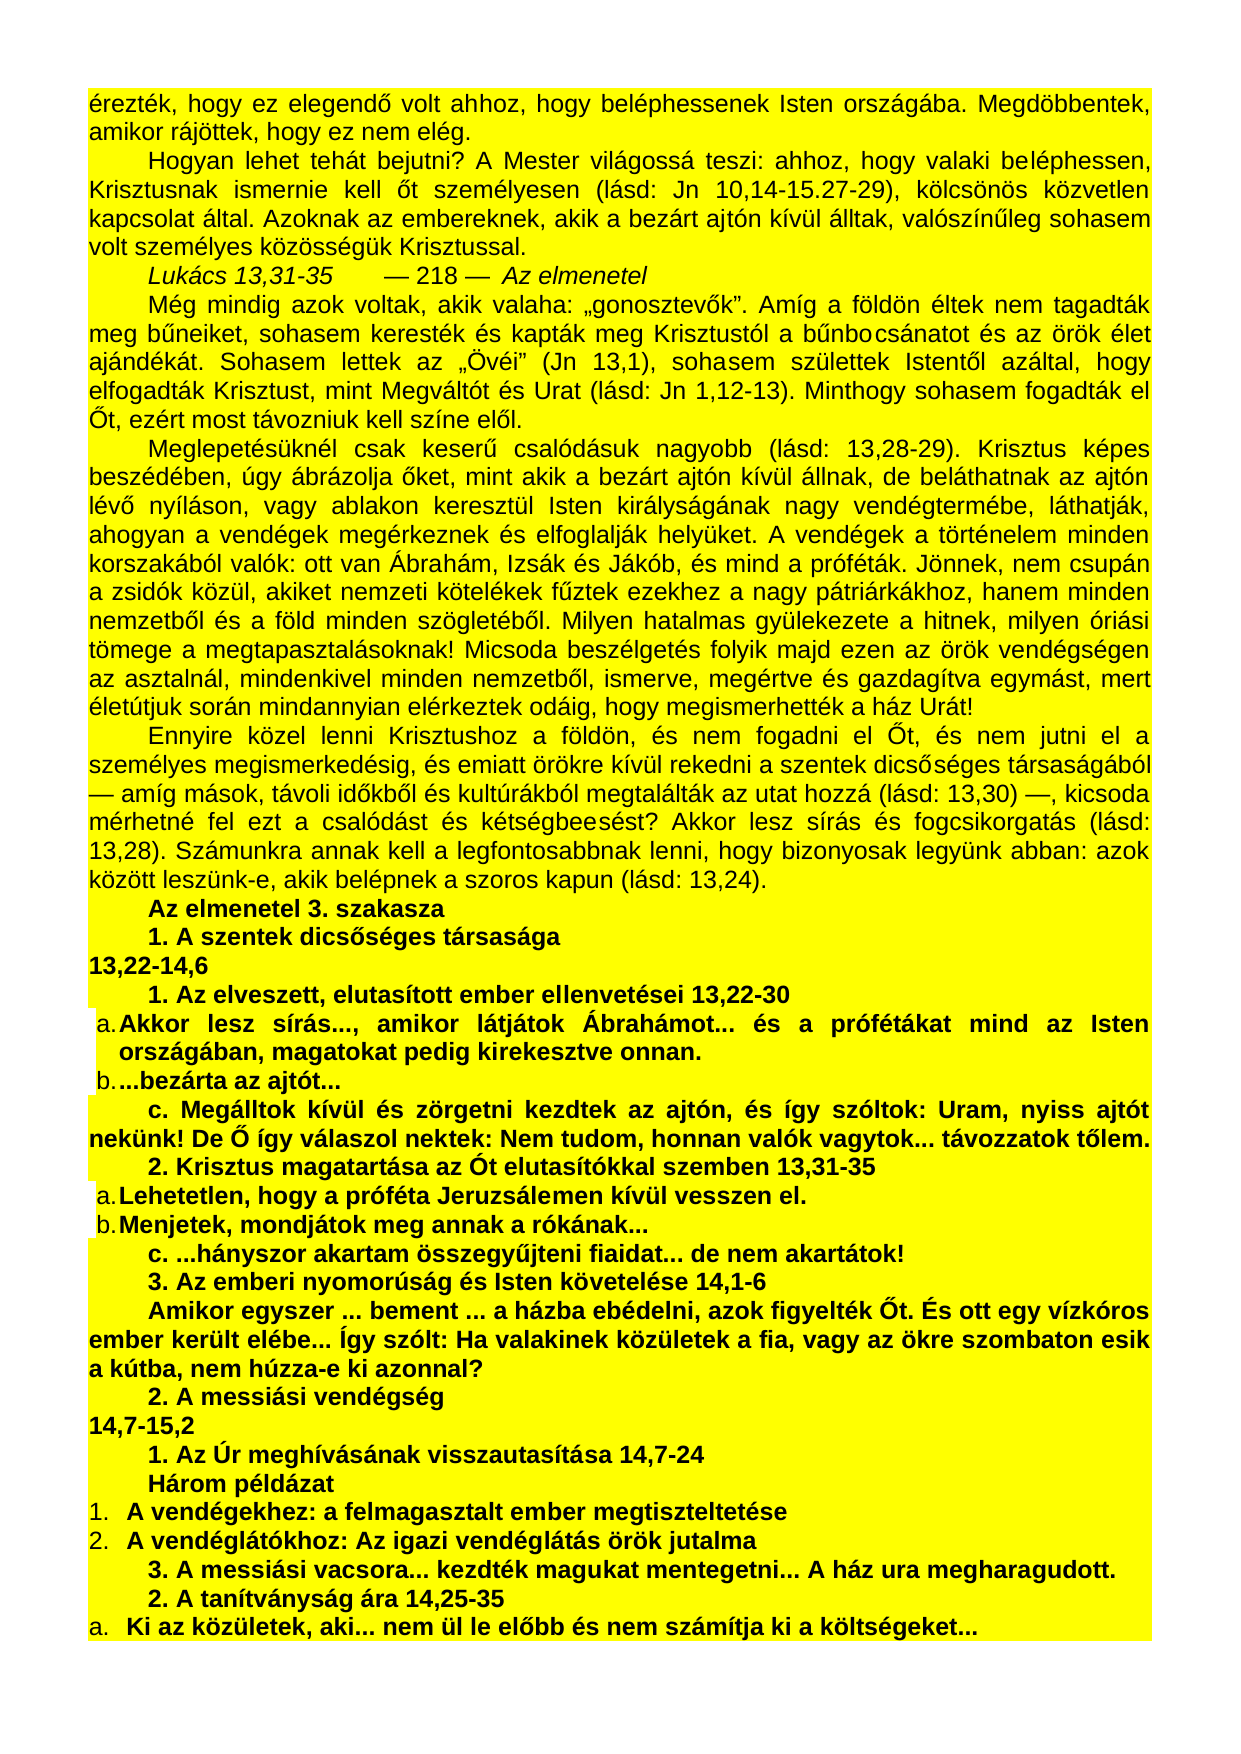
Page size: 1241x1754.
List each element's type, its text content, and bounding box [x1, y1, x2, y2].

text 1. A szentek dicsőséges társasága 13,22-14,6 [88, 922, 1152, 980]
text 3. A messiási vacsora... kezdték magu­kat mentegetni... A ház ura meghara­gudott. [88, 1555, 1152, 1583]
list Ki az közületek, aki... nem ül le előbb és nem számítja ki a költségeket... [88, 1612, 1152, 1641]
text 1. Az Úr meghívásának visszautasítá­sa 14,7-24 [88, 1440, 1152, 1468]
text c. Megálltok kívül és zörgetni kezdtek az ajtón, és így szóltok: Uram, nyiss ajtót nekünk! De Ő így válaszol nek­tek: Nem tudom, honnan valók vagytok... távozzatok tőlem. [88, 1095, 1152, 1152]
list Lehetetlen, hogy a próféta Jeruzsále­men kívül vesszen el. [96, 1181, 1152, 1210]
text Ennyire közel lenni Krisztushoz a földön, és nem fogadni el Őt, és nem jutni el a személyes megismerkedésig, és emiatt örökre kívül rekedni a szentek dicső­séges társaságából — amíg mások, távoli időkből és kultúrákból megtalálták az utat hozzá (lásd: 13,30) —, kicsoda mérhetné fel ezt a csalódást és kétségbee­sést? Akkor lesz sírás és fogcsikorgatás (lásd: 13,28). Számunkra annak kell a legfontosabbnak lenni, hogy bizonyosak legyünk abban: azok között leszünk-e, akik belépnek a szoros kapun (lásd: 13,24). [88, 721, 1152, 893]
text 2. A messiási vendégség 14,7-15,2 [88, 1382, 1152, 1440]
text 1. Az elveszett, elutasított ember el­lenvetései 13,22-30 [88, 980, 1152, 1008]
list ...bezárta az ajtót... [96, 1066, 1152, 1095]
text Amikor egyszer ... bement ... a házba ebédelni, azok figyelték Őt. És ott egy vízkóros ember került elébe... Így szólt: Ha valakinek közületek a fia, vagy az ökre szombaton esik a kútba, nem húzza-e ki azonnal? [88, 1296, 1152, 1382]
list A vendégekhez: a felmagasztalt em­ber megtiszteltetése [88, 1497, 1152, 1526]
text érezték, hogy ez elegendő volt ah­hoz, hogy beléphessenek Isten országába. Megdöbbentek, amikor rájöttek, hogy ez nem elég. [88, 88, 1152, 146]
text Az elmenetel 3. szakasza [88, 893, 1152, 922]
text 2. Krisztus magatartása az Ót elutasítókkal szemben 13,31-35 [88, 1152, 1152, 1181]
text Hogyan lehet tehát bejutni? A Mester világossá teszi: ahhoz, hogy valaki be­léphessen, Krisztusnak ismernie kell őt személyesen (lásd: Jn 10,14-15.27-29), kölcsönös közvetlen kapcsolat által. Azoknak az embereknek, akik a bezárt aj­tón kívül álltak, valószínűleg sohasem volt személyes közösségük Krisztussal. [88, 146, 1152, 261]
text c. ...hányszor akartam összegyűjteni fiaidat... de nem akartátok! [88, 1238, 1152, 1267]
list A vendéglátókhoz: Az igazi vendég­látás örök jutalma [88, 1526, 1152, 1555]
text Még mindig azok voltak, akik valaha: „gonosztevők”. Amíg a földön éltek nem tagadták meg bűneiket, sohasem keresték és kapták meg Krisztustól a bűnbo­csánatot és az örök élet ajándékát. Sohasem lettek az „Övéi” (Jn 13,1), soha­sem születtek Istentől azáltal, hogy elfogadták Krisztust, mint Megváltót és Urat (lásd: Jn 1,12-13). Minthogy sohasem fogadták el Őt, ezért most távozniuk kell színe elől. [88, 290, 1152, 433]
list Menjetek, mondjátok meg annak a rókának... [96, 1210, 1152, 1238]
list Akkor lesz sírás..., amikor látjátok Ábrahámot... és a prófétákat mind az Isten országában, magatokat pedig ki­rekesztve onnan. [96, 1008, 1152, 1066]
text 3. Az emberi nyomorúság és Isten kö­vetelése 14,1-6 [88, 1267, 1152, 1296]
text 2. A tanítványság ára 14,25-35 [88, 1583, 1152, 1612]
text Lukács 13,31-35 — 218 — Az elmenetel [88, 261, 1152, 290]
text Meglepetésüknél csak keserű csalódásuk nagyobb (lásd: 13,28-29). Krisztus képes beszédében, úgy ábrázolja őket, mint akik a bezárt ajtón kívül állnak, de beláthatnak az ajtón lévő nyíláson, vagy ablakon keresztül Isten királyságának nagy vendégtermébe, láthatják, ahogyan a vendégek megérkeznek és elfoglalják helyüket. A vendégek a történelem minden korszakából valók: ott van Ábra­hám, Izsák és Jákób, és mind a próféták. Jönnek, nem csupán a zsidók közül, akiket nemzeti kötelékek fűztek ezekhez a nagy pátriárkákhoz, hanem minden nemzetből és a föld minden szögletéből. Milyen hatalmas gyülekezete a hitnek, milyen óriási tömege a megtapasztalásoknak! Micsoda beszélgetés folyik majd ezen az örök vendégségen az asztalnál, mindenkivel minden nemzetből, ismer­ve, megértve és gazdagítva egymást, mert életútjuk során mindannyian elérkez­tek odáig, hogy megismerhették a ház Urát! [88, 433, 1152, 721]
text Három példázat [88, 1468, 1152, 1497]
